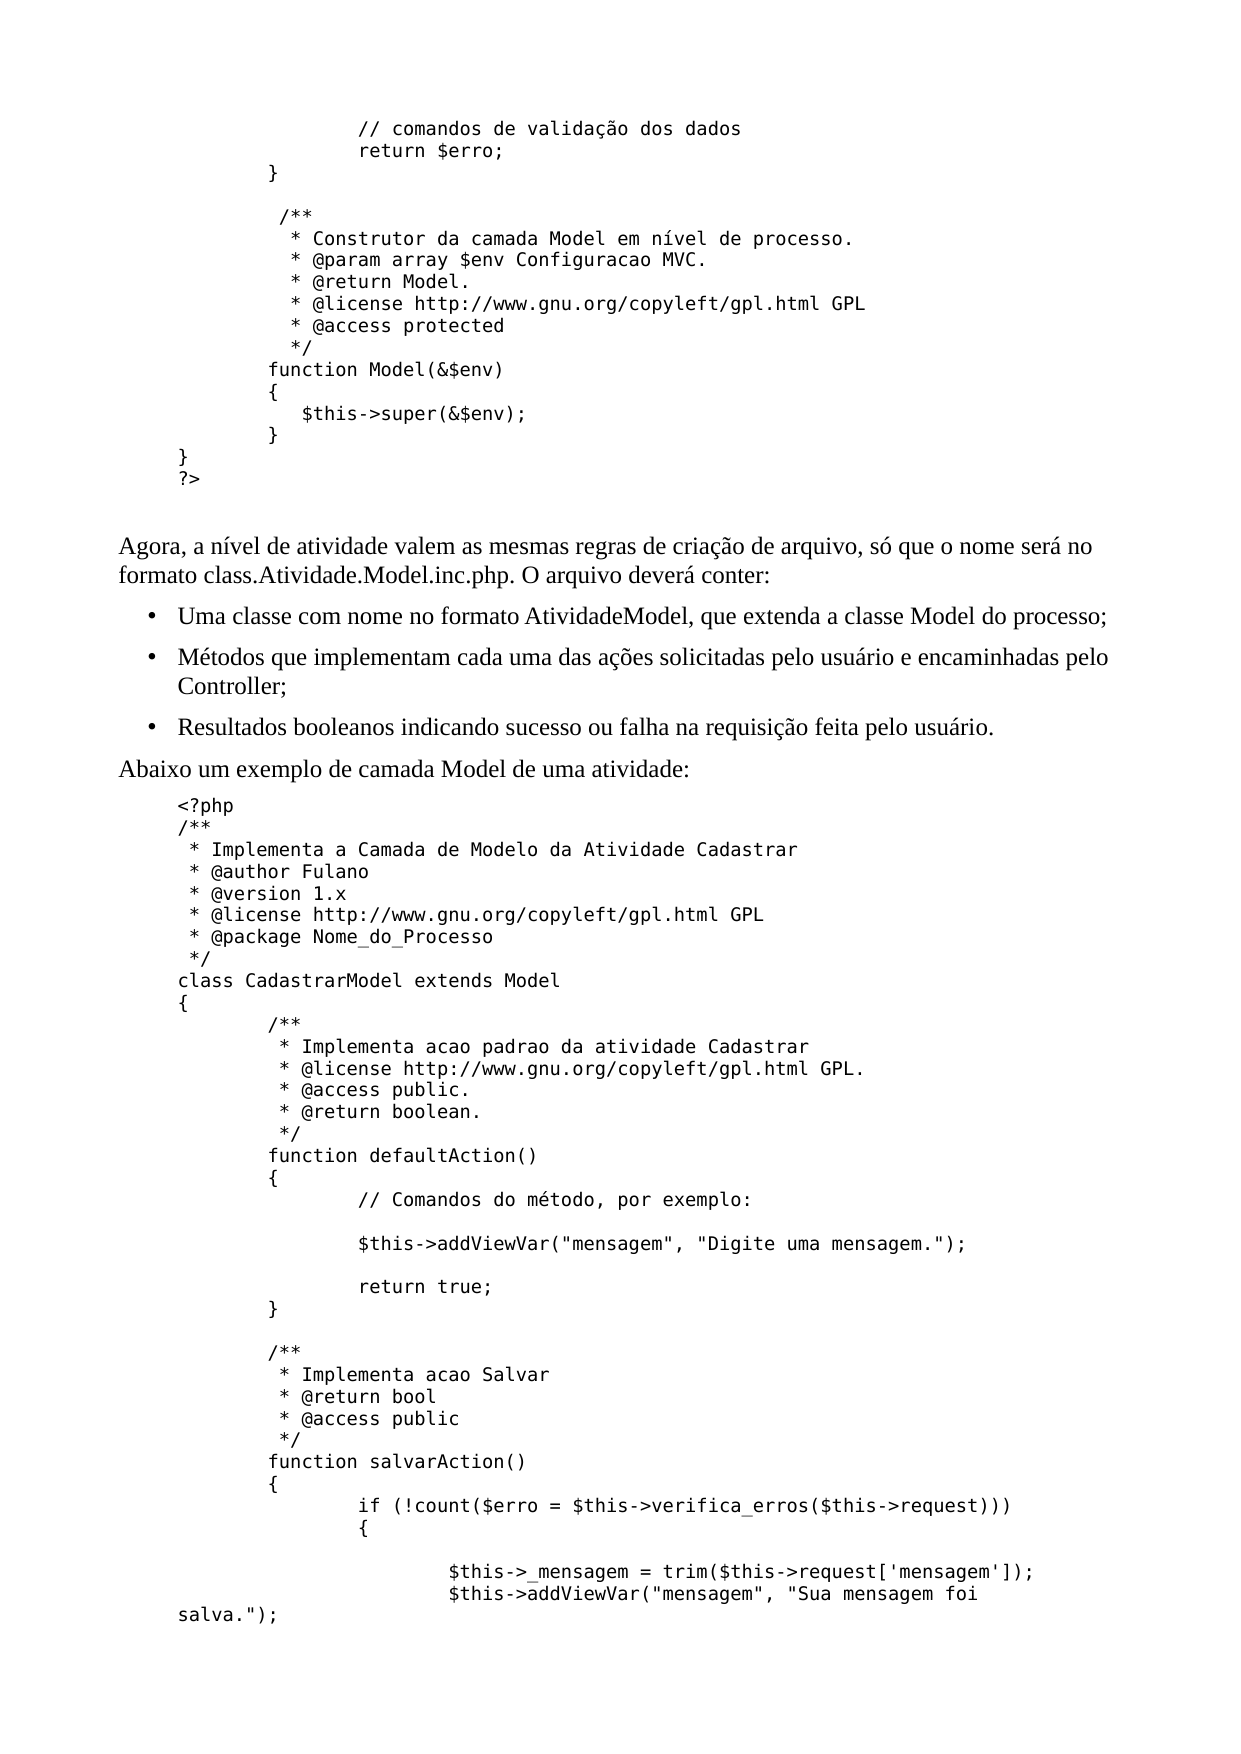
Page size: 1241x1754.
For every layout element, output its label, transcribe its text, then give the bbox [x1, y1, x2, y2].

list Resultados booleanos indicando sucesso ou falha na requisição feita pelo usuário. [148, 712, 1122, 741]
text Abaixo um exemplo de camada Model de uma atividade: [118, 754, 1122, 782]
text // comandos de validação dos dados return $erro; } /** * Construtor da camada Model em nível de processo. * @param array $env Configuracao MVC. * @return Model. * @license http://www.gnu.org/copyleft/gpl.html GPL * @access protected */ function Model(&$env) { $this->super(&$env); } } ?> [177, 118, 1063, 490]
list Uma classe com nome no formato AtividadeModel, que extenda a classe Model do processo; [148, 601, 1122, 630]
text <?php /** * Implementa a Camada de Modelo da Atividade Cadastrar * @author Fulano * @version 1.x * @license http://www.gnu.org/copyleft/gpl.html GPL * @package Nome_do_Processo */ class CadastrarModel extends Model { /** * Implementa acao padrao da atividade Cadastrar * @license http://www.gnu.org/copyleft/gpl.html GPL. * @access public. * @return boolean. */ function defaultAction() { // Comandos do método, por exemplo: $this->addViewVar("mensagem", "Digite uma mensagem."); return true; } /** * Implementa acao Salvar * @return bool * @access public */ function salvarAction() { if (!count($erro = $this->verifica_erros($this->request))) { $this->_mensagem = trim($this->request['mensagem']); $this->addViewVar("mensagem", "Sua mensagem foi salva."); [177, 795, 1063, 1626]
text Agora, a nível de atividade valem as mesmas regras de criação de arquivo, só que o nome será no formato class.Atividade.Model.inc.php. O arquivo deverá conter: [118, 531, 1122, 589]
list Métodos que implementam cada uma das ações solicitadas pelo usuário e encaminhadas pelo Controller; [148, 642, 1122, 700]
